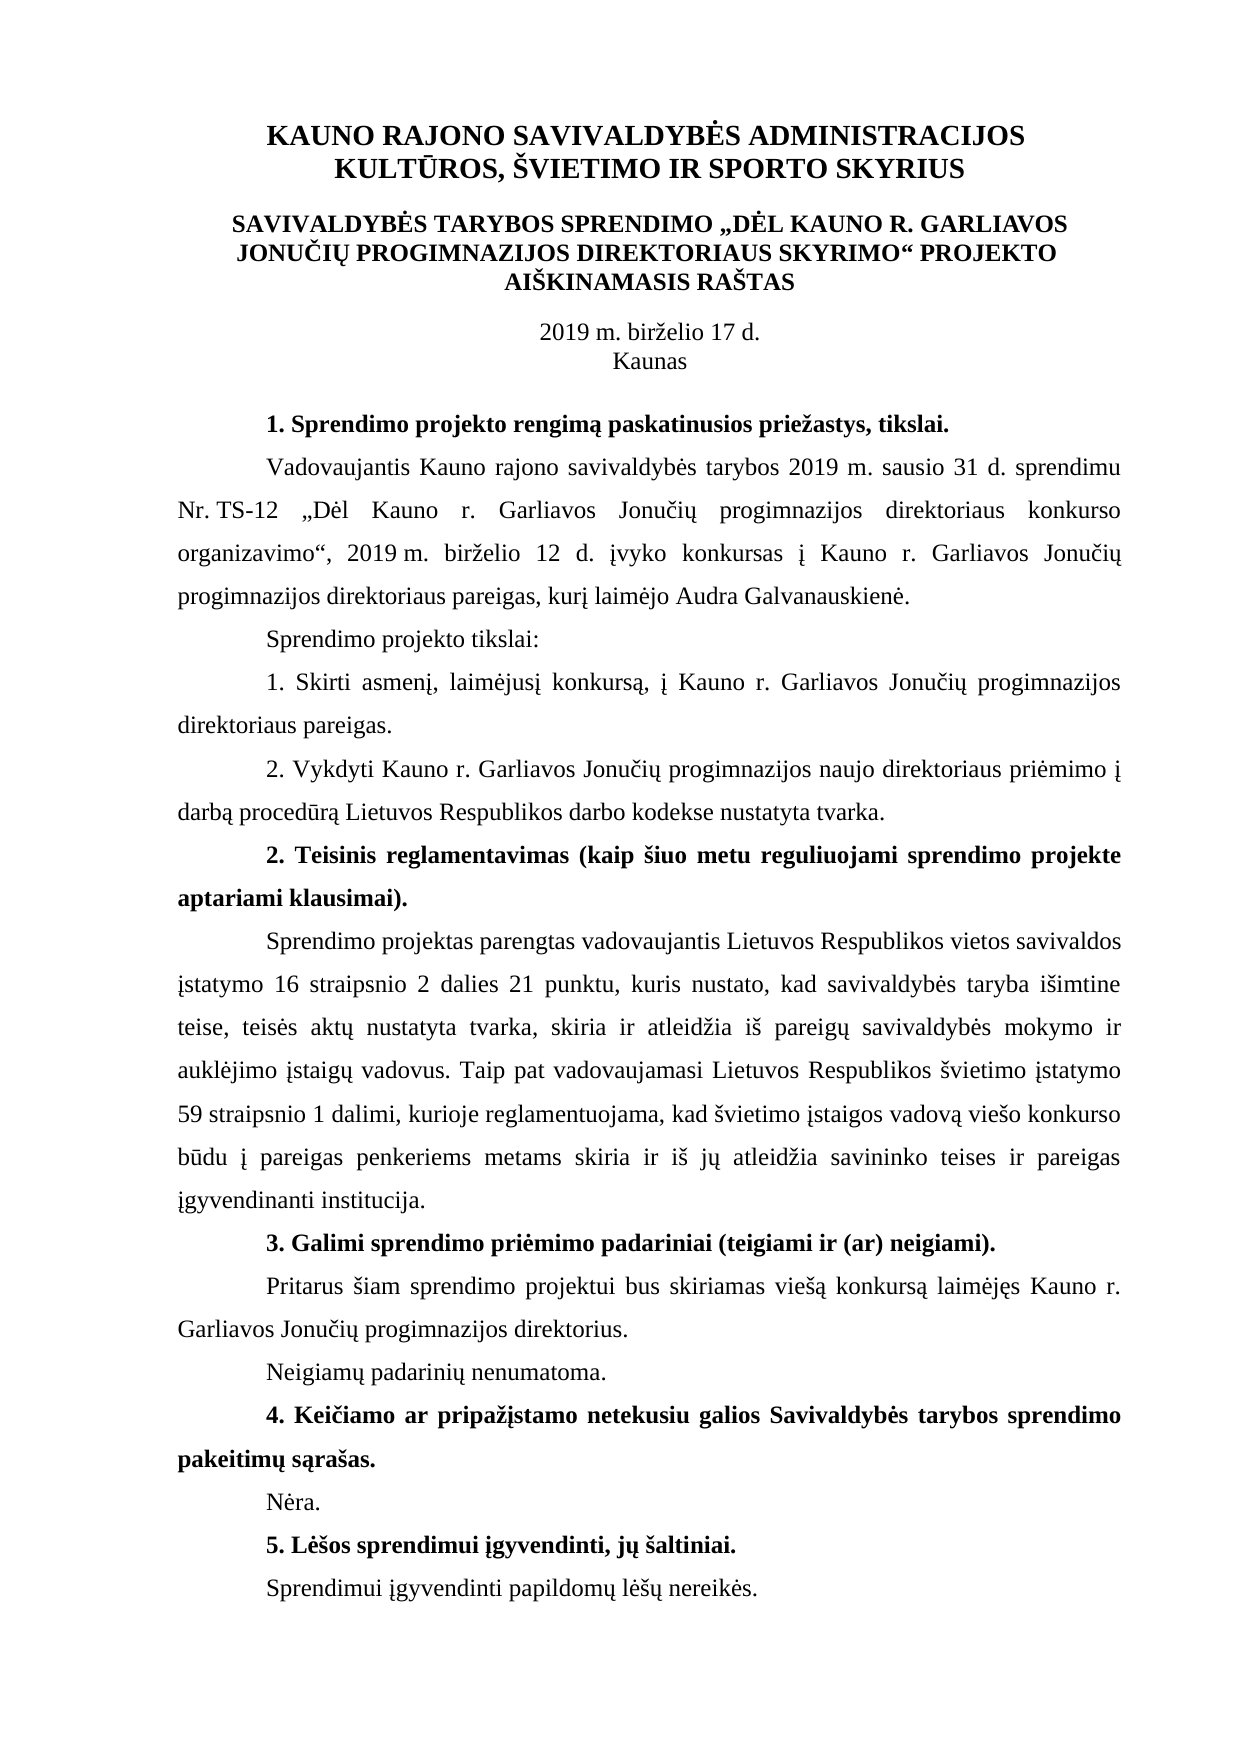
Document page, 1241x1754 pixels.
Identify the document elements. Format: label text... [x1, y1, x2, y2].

text KULTŪROS, ŠVIETIMO IR SPORTO SKYRIUS [177, 152, 1122, 185]
text Vadovaujantis Kauno rajono savivaldybės tarybos 2019 m. sausio 31 d. sprendimu Nr. TS-12 „Dėl Kauno r. Garliavos Jonučių progimnazijos direktoriaus konkurso organizavimo“, 2019 m. birželio 12 d. įvyko konkursas į Kauno r. Garliavos Jonučių progimnazijos direktoriaus pareigas, kurį laimėjo Audra Galvanauskienė. [177, 452, 1122, 610]
text 2. Vykdyti Kauno r. Garliavos Jonučių progimnazijos naujo direktoriaus priėmimo į darbą procedūrą Lietuvos Respublikos darbo kodekse nustatyta tvarka. [177, 754, 1122, 826]
text Sprendimui įgyvendinti papildomų lėšų nereikės. [177, 1573, 1122, 1602]
text Sprendimo projektas parengtas vadovaujantis Lietuvos Respublikos vietos savivaldos įstatymo 16 straipsnio 2 dalies 21 punktu, kuris nustato, kad savivaldybės taryba išimtine teise, teisės aktų nustatyta tvarka, skiria ir atleidžia iš pareigų savivaldybės mokymo ir auklėjimo įstaigų vadovus. Taip pat vadovaujamasi Lietuvos Respublikos švietimo įstatymo 59 straipsnio 1 dalimi, kurioje reglamentuojama, kad švietimo įstaigos vadovą viešo konkurso būdu į pareigas penkeriems metams skiria ir iš jų atleidžia savininko teises ir pareigas įgyvendinanti institucija. [177, 926, 1122, 1214]
text SAVIVALDYBĖS TARYBOS SPRENDIMO „DĖL KAUNO R. GARLIAVOS JONUČIŲ PROGIMNAZIJOS DIREKTORIAUS SKYRIMO“ PROJEKTO [177, 209, 1122, 267]
text 1. Skirti asmenį, laimėjusį konkursą, į Kauno r. Garliavos Jonučių progimnazijos direktoriaus pareigas. [177, 667, 1122, 739]
text AIŠKINAMASIS RAŠTAS [177, 267, 1122, 296]
text Kaunas [177, 346, 1122, 374]
text 3. Galimi sprendimo priėmimo padariniai (teigiami ir (ar) neigiami). [177, 1228, 1122, 1257]
text Neigiamų padarinių nenumatoma. [177, 1357, 1122, 1386]
text 2. Teisinis reglamentavimas (kaip šiuo metu reguliuojami sprendimo projekte aptariami klausimai). [177, 840, 1122, 912]
text 4. Keičiamo ar pripažįstamo netekusiu galios Savivaldybės tarybos sprendimo pakeitimų sąrašas. [177, 1401, 1122, 1472]
text 1. Sprendimo projekto rengimą paskatinusios priežastys, tikslai. [177, 409, 1122, 437]
text 5. Lėšos sprendimui įgyvendinti, jų šaltiniai. [177, 1530, 1122, 1559]
text Nėra. [177, 1487, 1122, 1516]
text KAUNO RAJONO SAVIVALDYBĖS ADMINISTRACIJOS [177, 118, 1122, 152]
text 2019 m. birželio 17 d. [177, 317, 1122, 346]
text Pritarus šiam sprendimo projektui bus skiriamas viešą konkursą laimėjęs Kauno r. Garliavos Jonučių progimnazijos direktorius. [177, 1271, 1122, 1343]
text Sprendimo projekto tikslai: [177, 624, 1122, 653]
